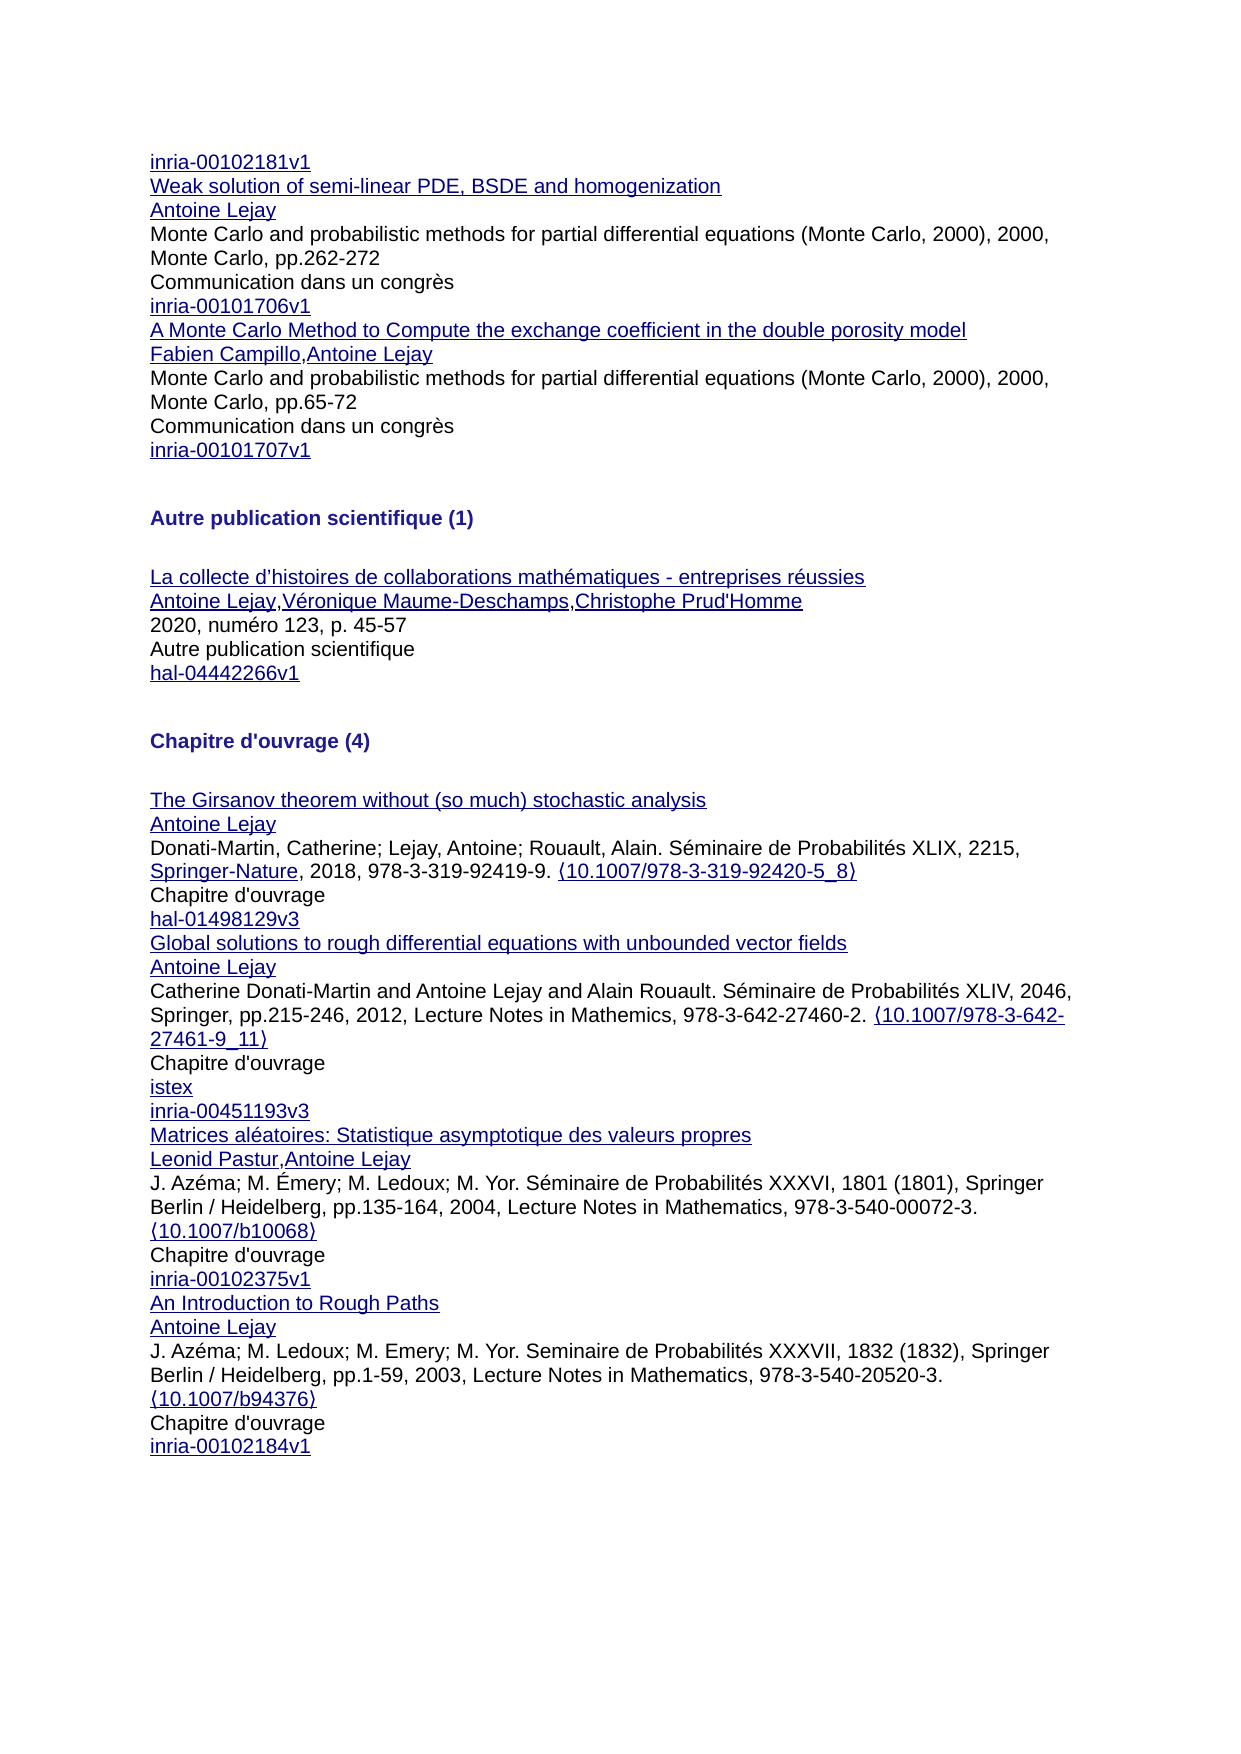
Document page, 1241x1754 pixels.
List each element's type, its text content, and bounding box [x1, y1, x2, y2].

table_cell inria-00102181v1 [150, 150, 1090, 174]
table_cell Weak solution of semi-linear PDE, BSDE and homogenization Antoine Lejay Monte Carlo and probabilistic methods for partial differential equations (Monte Carlo, 2000), 2000, Monte Carlo, pp.262-272 Communication dans un congrès inria-00101706v1 [150, 174, 1090, 318]
table_cell A Monte Carlo Method to Compute the exchange coefficient in the double porosity model Fabien Campillo,Antoine Lejay Monte Carlo and probabilistic methods for partial differential equations (Monte Carlo, 2000), 2000, Monte Carlo, pp.65-72 Communication dans un congrès inria-00101707v1 [150, 318, 1090, 461]
table_cell Matrices aléatoires: Statistique asymptotique des valeurs propres Leonid Pastur,Antoine Lejay J. Azéma; M. Émery; M. Ledoux; M. Yor. Séminaire de Probabilités XXXVI, 1801 (1801), Springer Berlin / Heidelberg, pp.135-164, 2004, Lecture Notes in Mathematics, 978-3-540-00072-3. ⟨10.1007/b10068⟩ Chapitre d'ouvrage inria-00102375v1 [150, 1123, 1090, 1291]
table_cell An Introduction to Rough Paths Antoine Lejay J. Azéma; M. Ledoux; M. Emery; M. Yor. Seminaire de Probabilités XXXVII, 1832 (1832), Springer Berlin / Heidelberg, pp.1-59, 2003, Lecture Notes in Mathematics, 978-3-540-20520-3. ⟨10.1007/b94376⟩ Chapitre d'ouvrage inria-00102184v1 [150, 1291, 1090, 1458]
subtitle Chapitre d'ouvrage (4) [150, 729, 1090, 753]
subtitle Autre publication scientifique (1) [150, 506, 1090, 530]
table_cell Global solutions to rough differential equations with unbounded vector fields Antoine Lejay Catherine Donati-Martin and Antoine Lejay and Alain Rouault. Séminaire de Probabilités XLIV, 2046, Springer, pp.215-246, 2012, Lecture Notes in Mathemics, 978-3-642-27460-2. ⟨10.1007/978-3-642-27461-9_11⟩ Chapitre d'ouvrage istex inria-00451193v3 [150, 931, 1090, 1123]
table_header La collecte d’histoires de collaborations mathématiques - entreprises réussies Antoine Lejay,Véronique Maume-Deschamps,Christophe Prud'Homme 2020, numéro 123, p. 45-57 Autre publication scientifique hal-04442266v1 [150, 565, 1090, 684]
table_header The Girsanov theorem without (so much) stochastic analysis Antoine Lejay Donati-Martin, Catherine; Lejay, Antoine; Rouault, Alain. Séminaire de Probabilités XLIX, 2215, Springer-Nature, 2018, 978-3-319-92419-9. ⟨10.1007/978-3-319-92420-5_8⟩ Chapitre d'ouvrage hal-01498129v3 [150, 788, 1090, 931]
